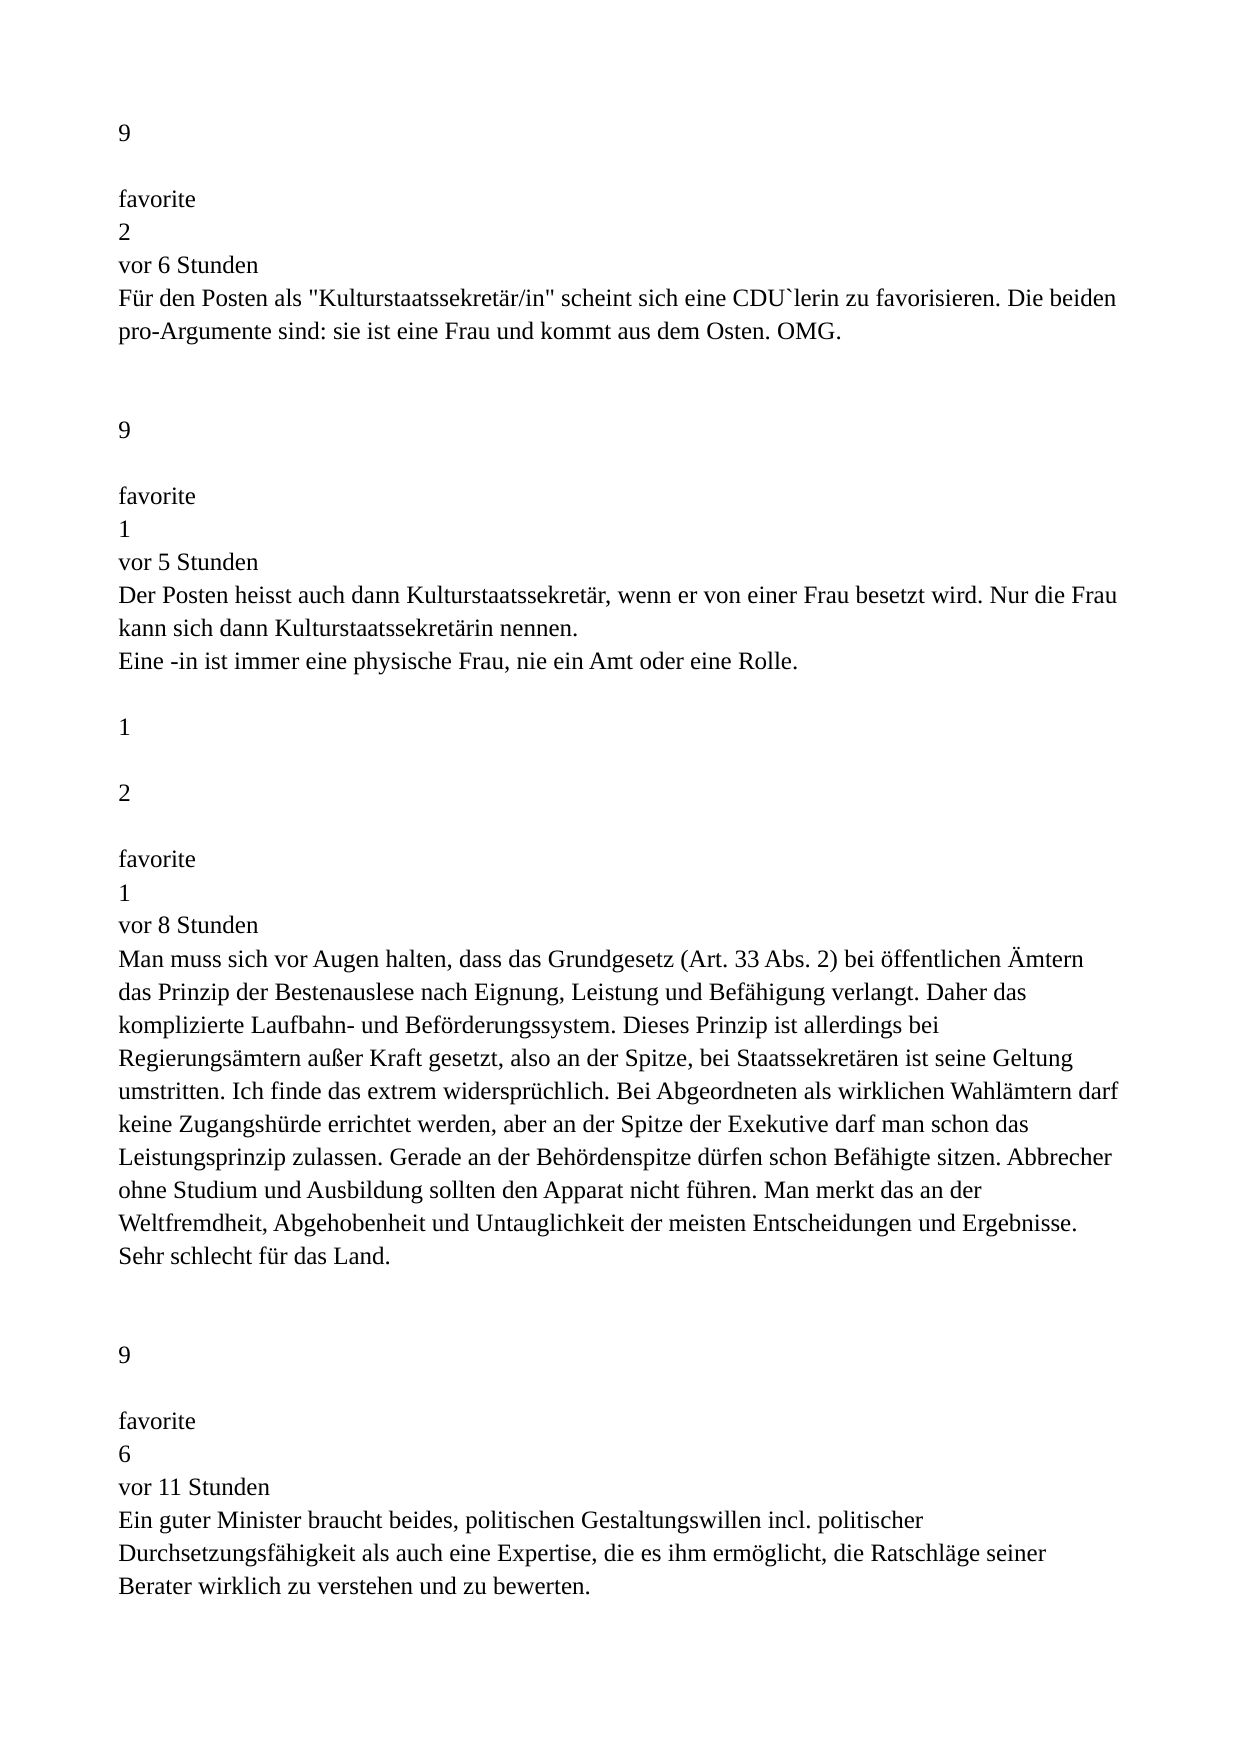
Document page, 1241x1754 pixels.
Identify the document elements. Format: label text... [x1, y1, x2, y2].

text 9 [118, 1340, 1122, 1369]
text Man muss sich vor Augen halten, dass das Grundgesetz (Art. 33 Abs. 2) bei öffentlichen Ämtern das Prinzip der Bestenauslese nach Eignung, Leistung und Befähigung verlangt. Daher das komplizierte Laufbahn- und Beförderungssystem. Dieses Prinzip ist allerdings bei Regierungsämtern außer Kraft gesetzt, also an der Spitze, bei Staatssekretären ist seine Geltung umstritten. Ich finde das extrem widersprüchlich. Bei Abgeordneten als wirklichen Wahlämtern darf keine Zugangshürde errichtet werden, aber an der Spitze der Exekutive darf man schon das Leistungsprinzip zulassen. Gerade an der Behördenspitze dürfen schon Befähigte sitzen. Abbrecher ohne Studium und Ausbildung sollten den Apparat nicht führen. Man merkt das an der Weltfremdheit, Abgehobenheit und Untauglichkeit der meisten Entscheidungen und Ergebnisse. Sehr schlecht für das Land. [118, 944, 1122, 1269]
text vor 5 Stunden [118, 547, 1122, 576]
text Für den Posten als "Kulturstaatssekretär/in" scheint sich eine CDU`lerin zu favorisieren. Die beiden pro-Argumente sind: sie ist eine Frau und kommt aus dem Osten. OMG. [118, 283, 1122, 345]
text 6 [118, 1439, 1122, 1468]
text Ein guter Minister braucht beides, politischen Gestaltungswillen incl. politischer Durchsetzungsfähigkeit als auch eine Expertise, die es ihm ermöglicht, die Ratschläge seiner Berater wirklich zu verstehen und zu bewerten. [118, 1505, 1122, 1600]
text vor 6 Stunden [118, 250, 1122, 279]
text 1 [118, 712, 1122, 741]
text 9 [118, 415, 1122, 444]
text 9 [118, 118, 1122, 147]
text favorite [118, 184, 1122, 213]
text vor 11 Stunden [118, 1472, 1122, 1501]
text 2 [118, 217, 1122, 246]
text Der Posten heisst auch dann Kulturstaatssekretär, wenn er von einer Frau besetzt wird. Nur die Frau kann sich dann Kulturstaatssekretärin nennen. [118, 580, 1122, 642]
text 2 [118, 778, 1122, 807]
text 1 [118, 514, 1122, 543]
text favorite [118, 1406, 1122, 1435]
text 1 [118, 878, 1122, 906]
text favorite [118, 844, 1122, 873]
text favorite [118, 481, 1122, 510]
text vor 8 Stunden [118, 911, 1122, 939]
text Eine -in ist immer eine physische Frau, nie ein Amt oder eine Rolle. [118, 646, 1122, 675]
